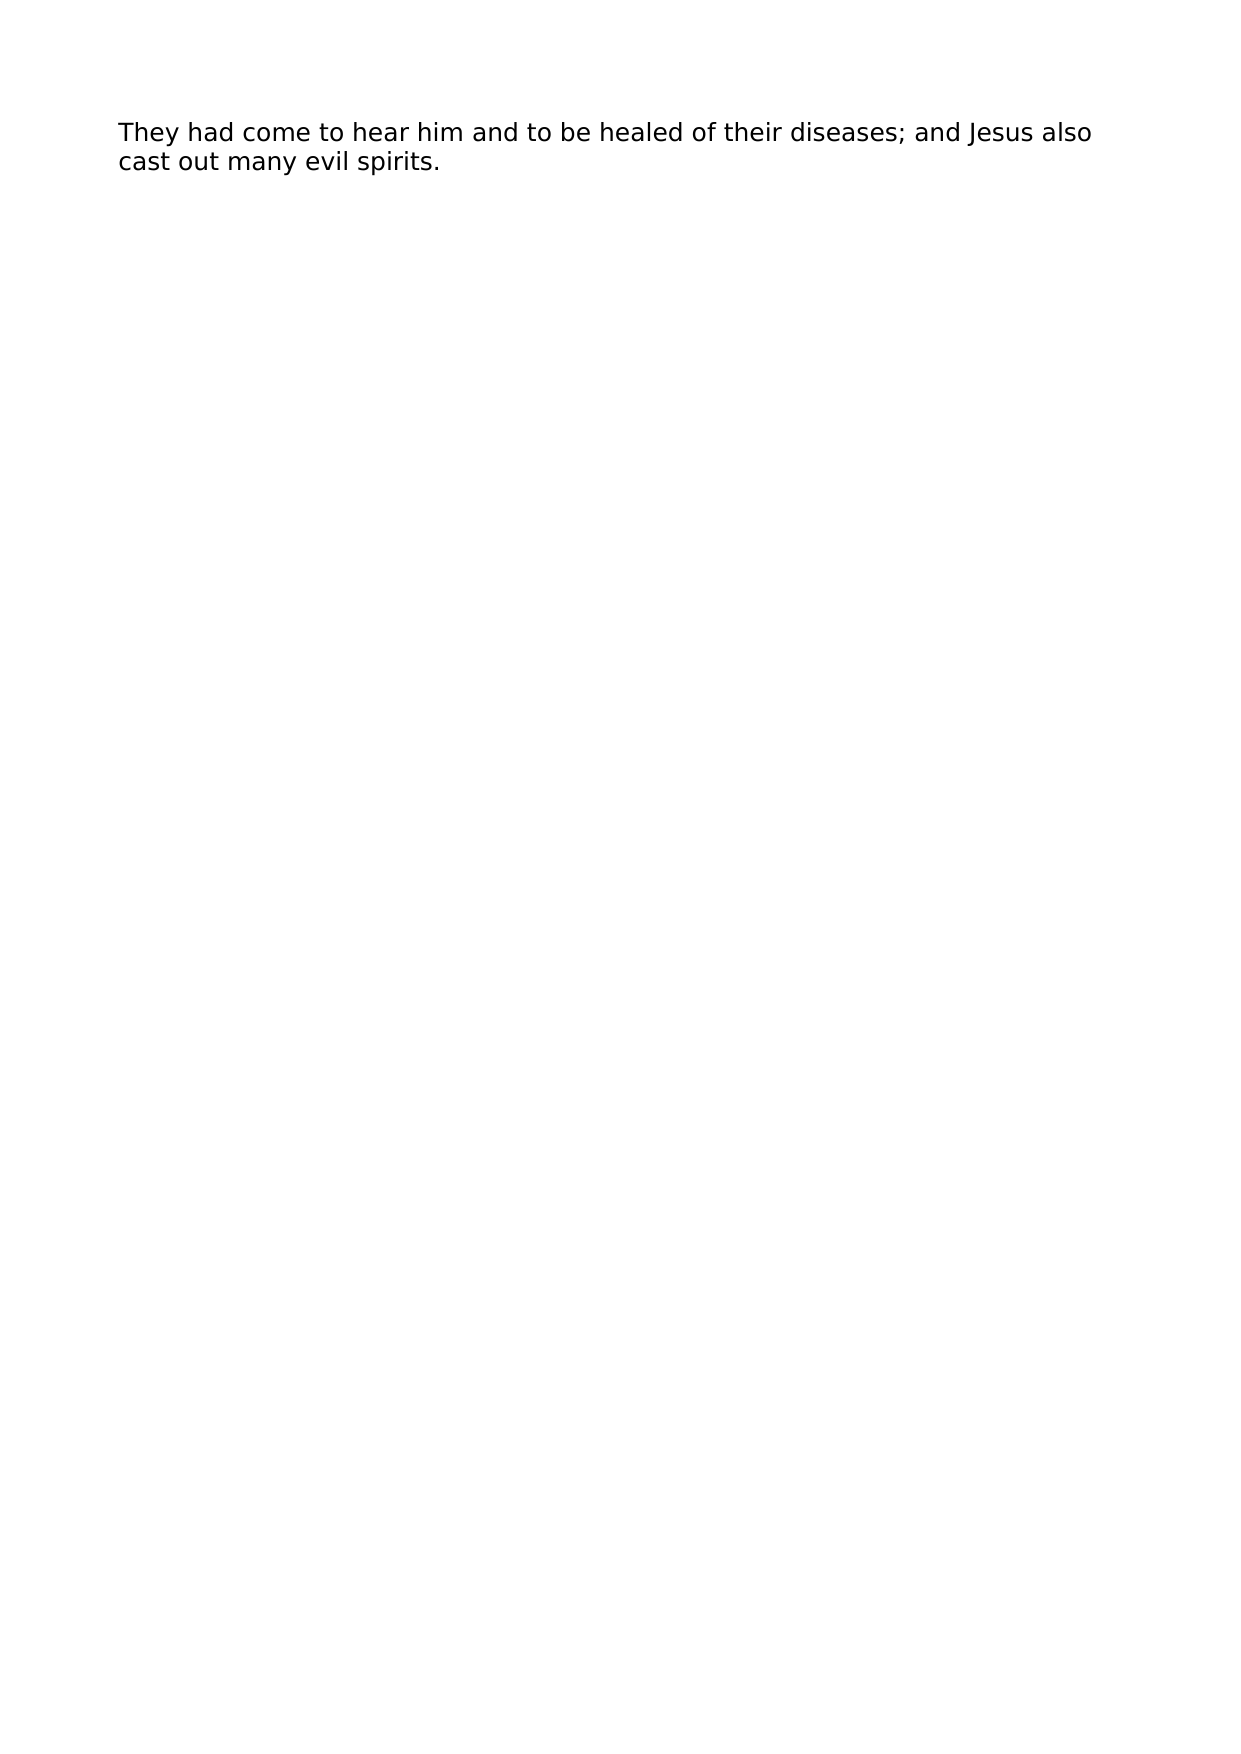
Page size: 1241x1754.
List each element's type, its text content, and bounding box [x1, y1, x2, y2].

text They had come to hear him and to be healed of their diseases; and Jesus also cast out many evil spirits. [118, 118, 1122, 176]
